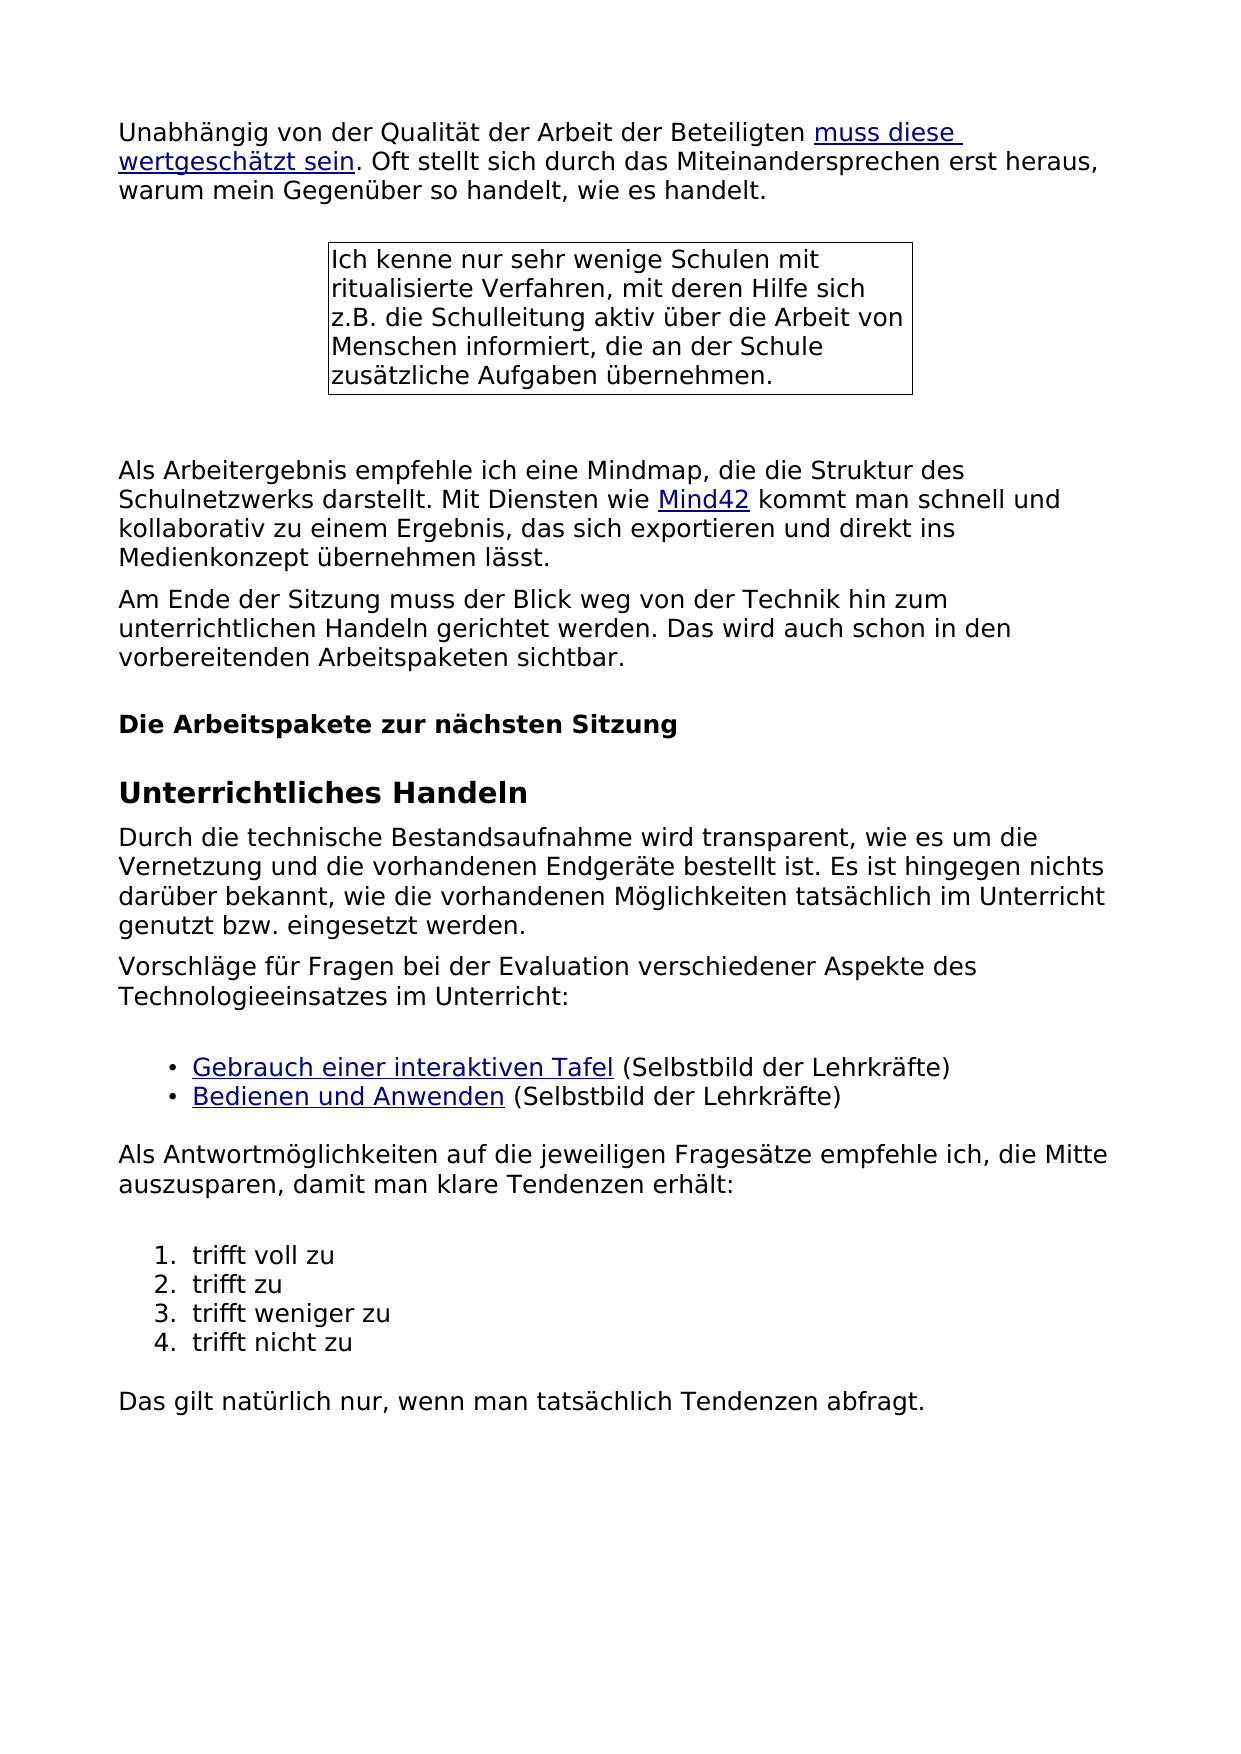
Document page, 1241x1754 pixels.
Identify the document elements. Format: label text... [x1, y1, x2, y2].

list trifft nicht zu [177, 1328, 1122, 1358]
text Vorschläge für Fragen bei der Evaluation verschiedener Aspekte des Technologieeinsatzes im Unterricht: [118, 952, 1122, 1011]
table_header Ich kenne nur sehr wenige Schulen mit ritualisierte Verfahren, mit deren Hilfe sich z.B. die Schulleitung aktiv über die Arbeit von Menschen informiert, die an der Schule zusätzliche Aufgaben übernehmen. [329, 243, 912, 393]
text Als Arbeitergebnis empfehle ich eine Mindmap, die die Struktur des Schulnetzwerks darstellt. Mit Diensten wie Mind42 kommt man schnell und kollaborativ zu einem Ergebnis, das sich exportieren und direkt ins Medienkonzept übernehmen lässt. [118, 456, 1122, 573]
list Gebrauch einer interaktiven Tafel (Selbstbild der Lehrkräfte) [177, 1053, 1122, 1082]
subtitle Unterrichtliches Handeln [118, 777, 1122, 811]
list Bedienen und Anwenden (Selbstbild der Lehrkräfte) [177, 1082, 1122, 1111]
text Als Antwortmöglichkeiten auf die jeweiligen Fragesätze empfehle ich, die Mitte auszusparen, damit man klare Tendenzen erhält: [118, 1141, 1122, 1199]
list trifft zu [177, 1270, 1122, 1299]
list trifft weniger zu [177, 1299, 1122, 1328]
text Am Ende der Sitzung muss der Blick weg von der Technik hin zum unterrichtlichen Handeln gerichtet werden. Das wird auch schon in den vorbereitenden Arbeitspaketen sichtbar. [118, 585, 1122, 673]
text Unabhängig von der Qualität der Arbeit der Beteiligten muss diese wertgeschätzt sein. Oft stellt sich durch das Miteinandersprechen erst heraus, warum mein Gegenüber so handelt, wie es handelt. [118, 118, 1122, 206]
subtitle Die Arbeitspakete zur nächsten Sitzung [118, 710, 1122, 739]
text Das gilt natürlich nur, wenn man tatsächlich Tendenzen abfragt. [118, 1387, 1122, 1416]
text Durch die technische Bestandsaufnahme wird transparent, wie es um die Vernetzung und die vorhandenen Endgeräte bestellt ist. Es ist hingegen nichts darüber bekannt, wie die vorhandenen Möglichkeiten tatsächlich im Unterricht genutzt bzw. eingesetzt werden. [118, 823, 1122, 940]
list trifft voll zu [177, 1241, 1122, 1270]
